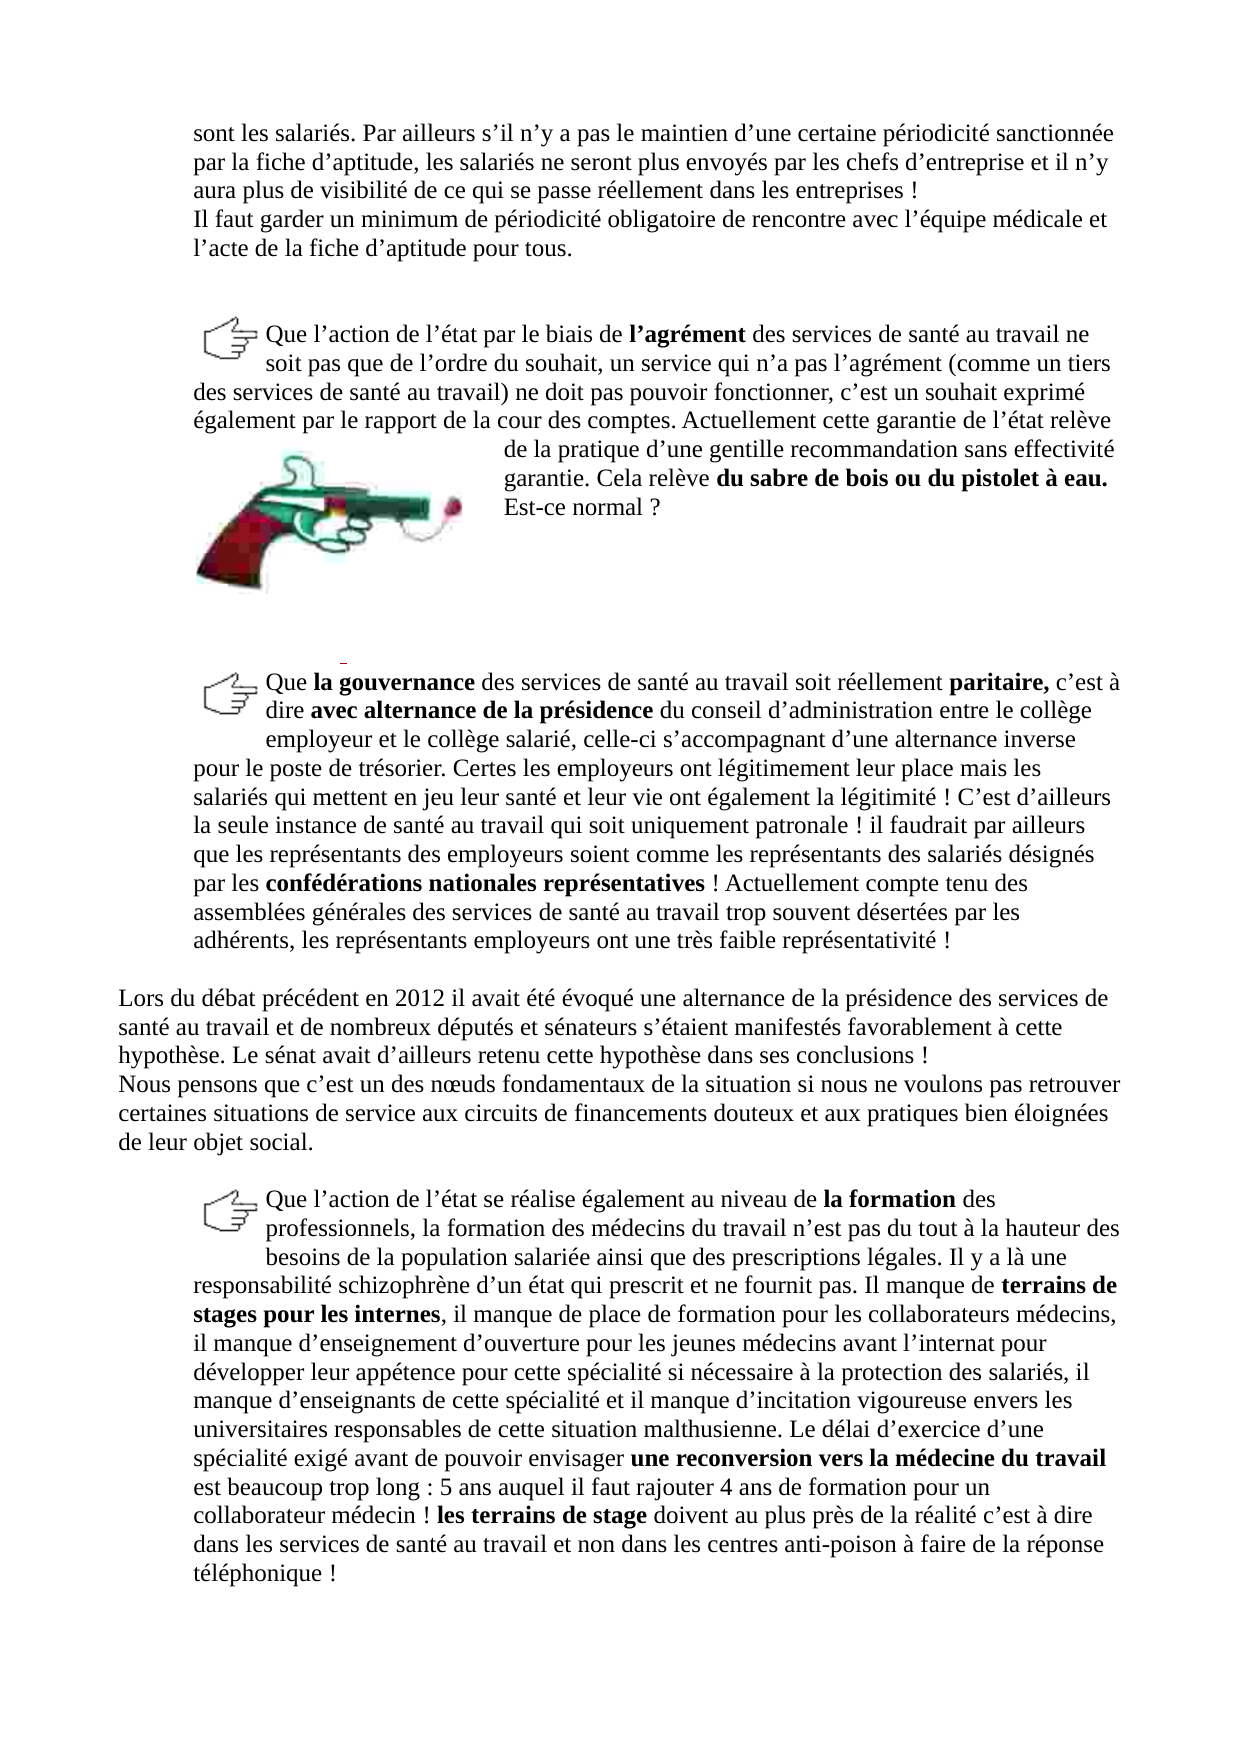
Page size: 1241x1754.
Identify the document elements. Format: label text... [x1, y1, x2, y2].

list Que l’action de l’état par le biais de l’agrément des services de santé au travail ne soit pas que de l’ordre du souhait, un service qui n’a pas l’agrément (comme un tiers des services de santé au travail) ne doit pas pouvoir fonctionner, c’est un souhait exprimé également par le rapport de la cour des comptes. Actuellement cette garantie de l’état relève de la pratique d’une gentille recommandation sans effectivité garantie. Cela relève du sabre de bois ou du pistolet à eau. [193, 319, 1122, 492]
list Que la gouvernance des services de santé au travail soit réellement paritaire, c’est à dire avec alternance de la présidence du conseil d’administration entre le collège employeur et le collège salarié, celle-ci s’accompagnant d’une alternance inverse pour le poste de trésorier. Certes les employeurs ont légitimement leur place mais les salariés qui mettent en jeu leur santé et leur vie ont également la légitimité ! C’est d’ailleurs la seule instance de santé au travail qui soit uniquement patronale ! il faudrait par ailleurs que les représentants des employeurs soient comme les représentants des salariés désignés par les confédérations nationales représentatives ! Actuellement compte tenu des assemblées générales des services de santé au travail trop souvent désertées par les adhérents, les représentants employeurs ont une très faible représentativité ! [193, 667, 1122, 954]
list Que l’action de l’état se réalise également au niveau de la formation des professionnels, la formation des médecins du travail n’est pas du tout à la hauteur des besoins de la population salariée ainsi que des prescriptions légales. Il y a là une responsabilité schizophrène d’un état qui prescrit et ne fournit pas. Il manque de terrains de stages pour les internes, il manque de place de formation pour les collaborateurs médecins, il manque d’enseignement d’ouverture pour les jeunes médecins avant l’internat pour développer leur appétence pour cette spécialité si nécessaire à la protection des salariés, il manque d’enseignants de cette spécialité et il manque d’incitation vigoureuse envers les universitaires responsables de cette situation malthusienne. Le délai d’exercice d’une spécialité exigé avant de pouvoir envisager une reconversion vers la médecine du travail est beaucoup trop long : 5 ans auquel il faut rajouter 4 ans de formation pour un collaborateur médecin ! les terrains de stage doivent au plus près de la réalité c’est à dire dans les services de santé au travail et non dans les centres anti-poison à faire de la réponse téléphonique ! [193, 1184, 1122, 1587]
list sont les salariés. Par ailleurs s’il n’y a pas le maintien d’une certaine périodicité sanctionnée par la fiche d’aptitude, les salariés ne seront plus envoyés par les chefs d’entreprise et il n’y aura plus de visibilité de ce qui se passe réellement dans les entreprises ! [193, 118, 1122, 204]
text Nous pensons que c’est un des nœuds fondamentaux de la situation si nous ne voulons pas retrouver certaines situations de service aux circuits de financements douteux et aux pratiques bien éloignées de leur objet social. [118, 1069, 1122, 1156]
list Il faut garder un minimum de périodicité obligatoire de rencontre avec l’équipe médicale et l’acte de la fiche d’aptitude pour tous. [193, 204, 1122, 262]
list Est-ce normal ? [463, 492, 1122, 521]
text Lors du débat précédent en 2012 il avait été évoqué une alternance de la présidence des services de santé au travail et de nombreux députés et sénateurs s’étaient manifestés favorablement à cette hypothèse. Le sénat avait d’ailleurs retenu cette hypothèse dans ses conclusions ! [118, 983, 1122, 1069]
